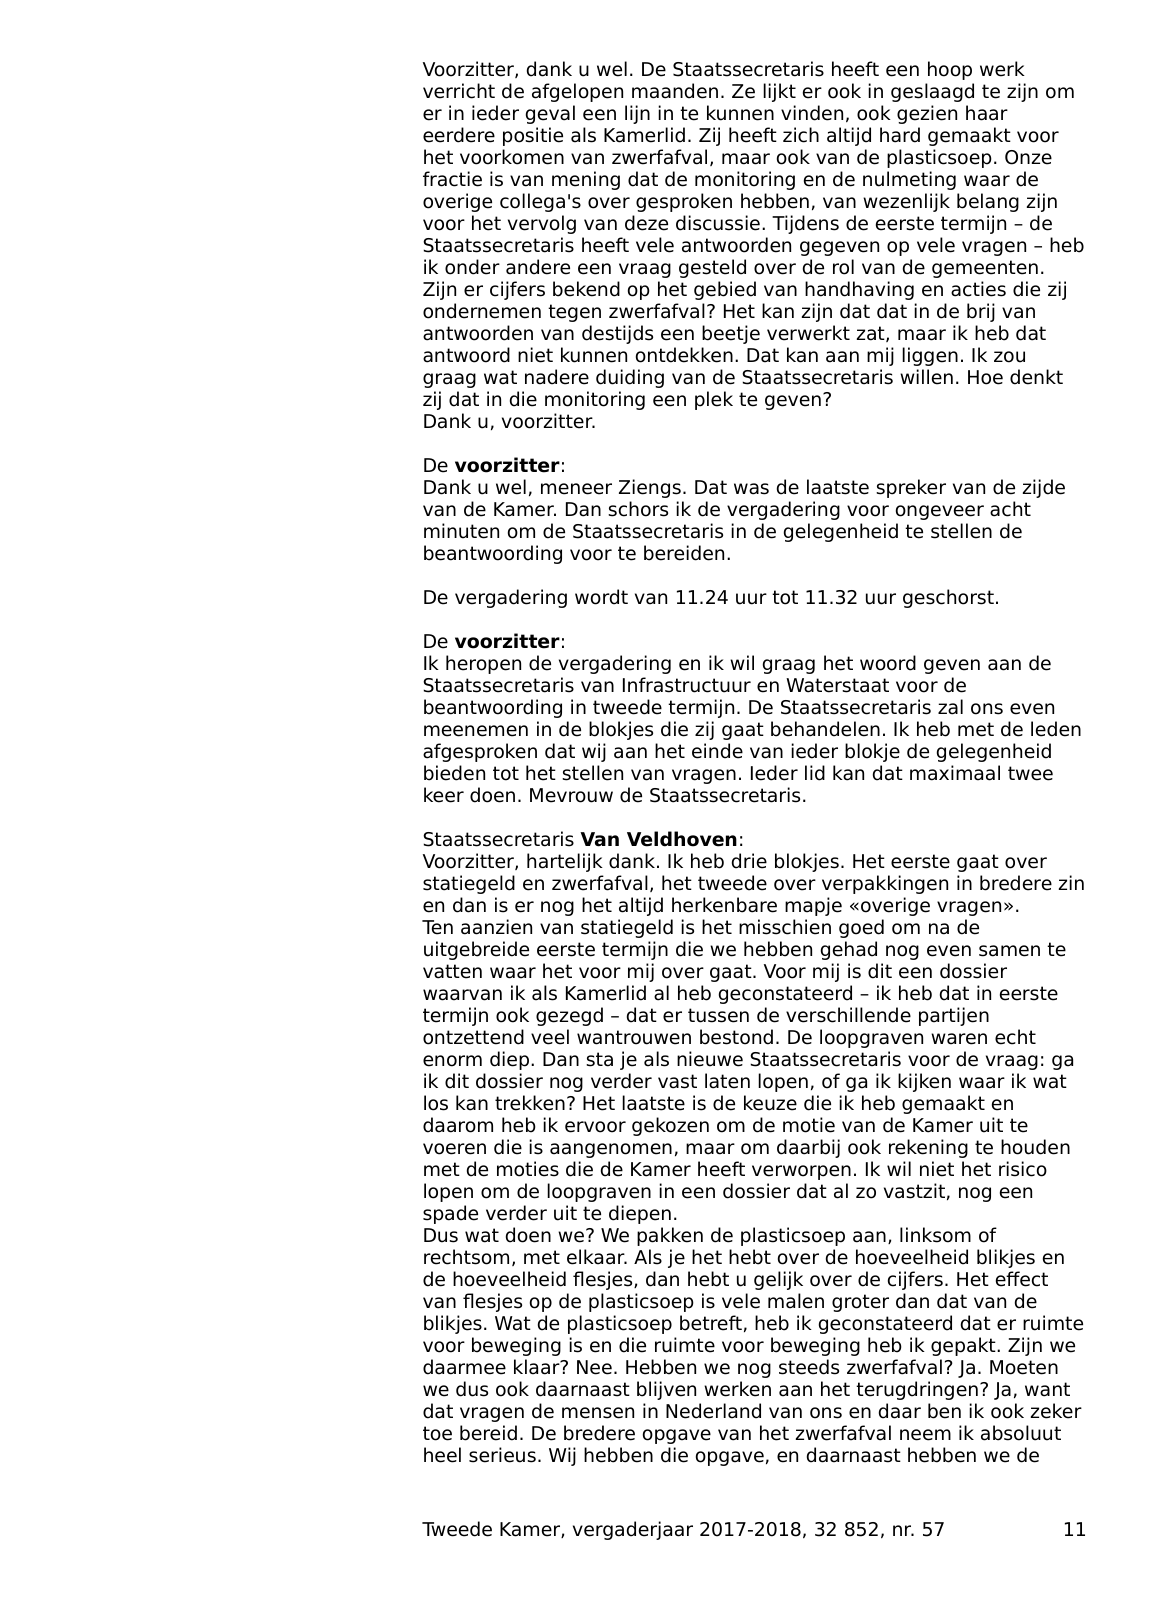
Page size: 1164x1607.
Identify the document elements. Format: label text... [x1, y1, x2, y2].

text Staatssecretaris Van Veldhoven: [422, 829, 1087, 851]
text Ten aanzien van statiegeld is het misschien goed om na de uitgebreide eerste termijn die we hebben gehad nog even samen te vatten waar het voor mij over gaat. Voor mij is dit een dossier waarvan ik als Kamerlid al heb geconstateerd – ik heb dat in eerste termijn ook gezegd – dat er tussen de verschillende partijen ontzettend veel wantrouwen bestond. De loopgraven waren echt enorm diep. Dan sta je als nieuwe Staatssecretaris voor de vraag: ga ik dit dossier nog verder vast laten lopen, of ga ik kijken waar ik wat los kan trekken? Het laatste is de keuze die ik heb gemaakt en daarom heb ik ervoor gekozen om de motie van de Kamer uit te voeren die is aangenomen, maar om daarbij ook rekening te houden met de moties die de Kamer heeft verworpen. Ik wil niet het risico lopen om de loopgraven in een dossier dat al zo vastzit, nog een spade verder uit te diepen. [422, 917, 1087, 1225]
text De voorzitter: [422, 631, 1087, 653]
text Voorzitter, dank u wel. De Staatssecretaris heeft een hoop werk verricht de afgelopen maanden. Ze lijkt er ook in geslaagd te zijn om er in ieder geval een lijn in te kunnen vinden, ook gezien haar eerdere positie als Kamerlid. Zij heeft zich altijd hard gemaakt voor het voorkomen van zwerfafval, maar ook van de plasticsoep. Onze fractie is van mening dat de monitoring en de nulmeting waar de overige collega's over gesproken hebben, van wezenlijk belang zijn voor het vervolg van deze discussie. Tijdens de eerste termijn – de Staatssecretaris heeft vele antwoorden gegeven op vele vragen – heb ik onder andere een vraag gesteld over de rol van de gemeenten. Zijn er cijfers bekend op het gebied van handhaving en acties die zij ondernemen tegen zwerfafval? Het kan zijn dat dat in de brij van antwoorden van destijds een beetje verwerkt zat, maar ik heb dat antwoord niet kunnen ontdekken. Dat kan aan mij liggen. Ik zou graag wat nadere duiding van de Staatssecretaris willen. Hoe denkt zij dat in die monitoring een plek te geven? [422, 59, 1087, 411]
text Ik heropen de vergadering en ik wil graag het woord geven aan de Staatssecretaris van Infrastructuur en Waterstaat voor de beantwoording in tweede termijn. De Staatssecretaris zal ons even meenemen in de blokjes die zij gaat behandelen. Ik heb met de leden afgesproken dat wij aan het einde van ieder blokje de gelegenheid bieden tot het stellen van vragen. Ieder lid kan dat maximaal twee keer doen. Mevrouw de Staatssecretaris. [422, 653, 1087, 807]
text De voorzitter: [422, 455, 1087, 477]
text Dus wat doen we? We pakken de plasticsoep aan, linksom of rechtsom, met elkaar. Als je het hebt over de hoeveelheid blikjes en de hoeveelheid flesjes, dan hebt u gelijk over de cijfers. Het effect van flesjes op de plasticsoep is vele malen groter dan dat van de blikjes. Wat de plasticsoep betreft, heb ik geconstateerd dat er ruimte voor beweging is en die ruimte voor beweging heb ik gepakt. Zijn we daarmee klaar? Nee. Hebben we nog steeds zwerfafval? Ja. Moeten we dus ook daarnaast blijven werken aan het terugdringen? Ja, want dat vragen de mensen in Nederland van ons en daar ben ik ook zeker toe bereid. De bredere opgave van het zwerfafval neem ik absoluut heel serieus. Wij hebben die opgave, en daarnaast hebben we de [422, 1225, 1087, 1467]
text De vergadering wordt van 11.24 uur tot 11.32 uur geschorst. [422, 587, 1087, 609]
text Dank u wel, meneer Ziengs. Dat was de laatste spreker van de zijde van de Kamer. Dan schors ik de vergadering voor ongeveer acht minuten om de Staatssecretaris in de gelegenheid te stellen de beantwoording voor te bereiden. [422, 477, 1087, 565]
text Voorzitter, hartelijk dank. Ik heb drie blokjes. Het eerste gaat over statiegeld en zwerfafval, het tweede over verpakkingen in bredere zin en dan is er nog het altijd herkenbare mapje «overige vragen». [422, 851, 1087, 917]
text Dank u, voorzitter. [422, 411, 1087, 433]
